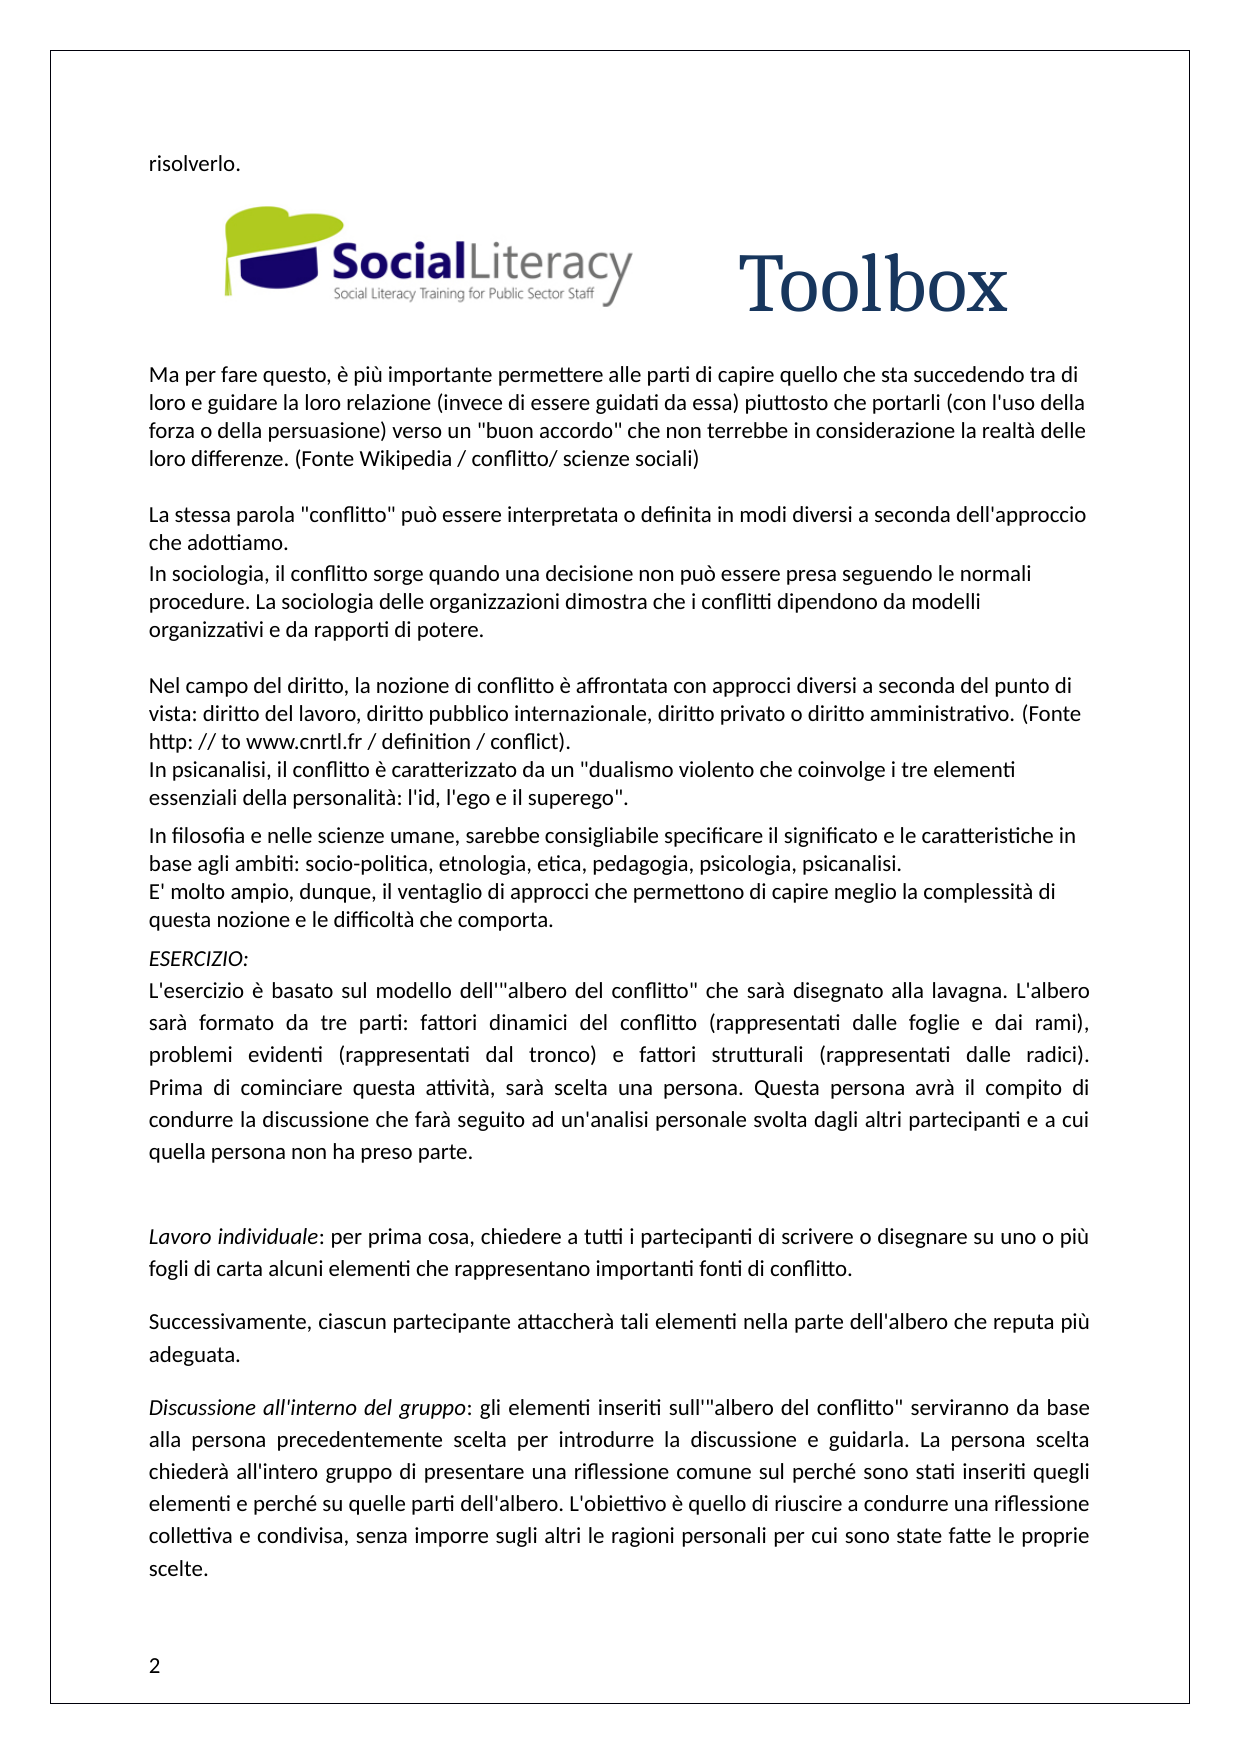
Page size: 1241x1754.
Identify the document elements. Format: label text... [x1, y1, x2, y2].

text Ma per fare questo, è più importante permettere alle parti di capire quello che sta succedendo tra di loro e guidare la loro relazione (invece di essere guidati da essa) piuttosto che portarli (con l'uso della forza o della persuasione) verso un "buon accordo" che non terrebbe in considerazione la realtà delle loro differenze. (Fonte Wikipedia / conflitto/ scienze sociali) [149, 360, 1092, 472]
text Toolbox [149, 205, 1092, 332]
text La stessa parola "conflitto" può essere interpretata o definita in modi diversi a seconda dell'approccio [149, 472, 1092, 528]
text risolverlo. [149, 149, 1092, 205]
text In filosofia e nelle scienze umane, sarebbe consigliabile specificare il significato e le caratteristiche in base agli ambiti: socio-politica, etnologia, etica, pedagogia, psicologia, psicanalisi. E' molto ampio, dunque, il ventaglio di approcci che permettono di capire meglio la complessità di questa nozione e le difficoltà che comporta. [149, 821, 1092, 933]
text Lavoro individuale: per prima cosa, chiedere a tutti i partecipanti di scrivere o disegnare su uno o più fogli di carta alcuni elementi che rappresentano importanti fonti di conflitto. [149, 1190, 1092, 1282]
text In sociologia, il conflitto sorge quando una decisione non può essere presa seguendo le normali procedure. La sociologia delle organizzazioni dimostra che i conflitti dipendono da modelli organizzativi e da rapporti di potere. Nel campo del diritto, la nozione di conflitto è affrontata con approcci diversi a seconda del punto di vista: diritto del lavoro, diritto pubblico internazionale, diritto privato o diritto amministrativo. (Fonte http: // to www.cnrtl.fr / definition / conflict). In psicanalisi, il conflitto è caratterizzato da un "dualismo violento che coinvolge i tre elementi essenziali della personalità: l'id, l'ego e il superego". [149, 559, 1092, 811]
text Discussione all'interno del gruppo: gli elementi inseriti sull'"albero del conflitto" serviranno da base alla persona precedentemente scelta per introdurre la discussione e guidarla. La persona scelta chiederà all'intero gruppo di presentare una riflessione comune sul perché sono stati inseriti quegli elementi e perché su quelle parti dell'albero. L'obiettivo è quello di riuscire a condurre una riflessione collettiva e condivisa, senza imporre sugli altri le ragioni personali per cui sono state fatte le proprie scelte. [149, 1393, 1092, 1582]
text che adottiamo. [149, 528, 1092, 556]
text Esercizio: L'esercizio è basato sul modello dell'"albero del conflitto" che sarà disegnato alla lavagna. L'albero sarà formato da tre parti: fattori dinamici del conflitto (rappresentati dalle foglie e dai rami), problemi evidenti (rappresentati dal tronco) e fattori strutturali (rappresentati dalle radici). Prima di cominciare questa attività, sarà scelta una persona. Questa persona avrà il compito di condurre la discussione che farà seguito ad un'analisi personale svolta dagli altri partecipanti e a cui quella persona non ha preso parte. [149, 944, 1092, 1165]
text Successivamente, ciascun partecipante attaccherà tali elementi nella parte dell'albero che reputa più adeguata. [149, 1307, 1092, 1368]
picture [222, 204, 635, 311]
